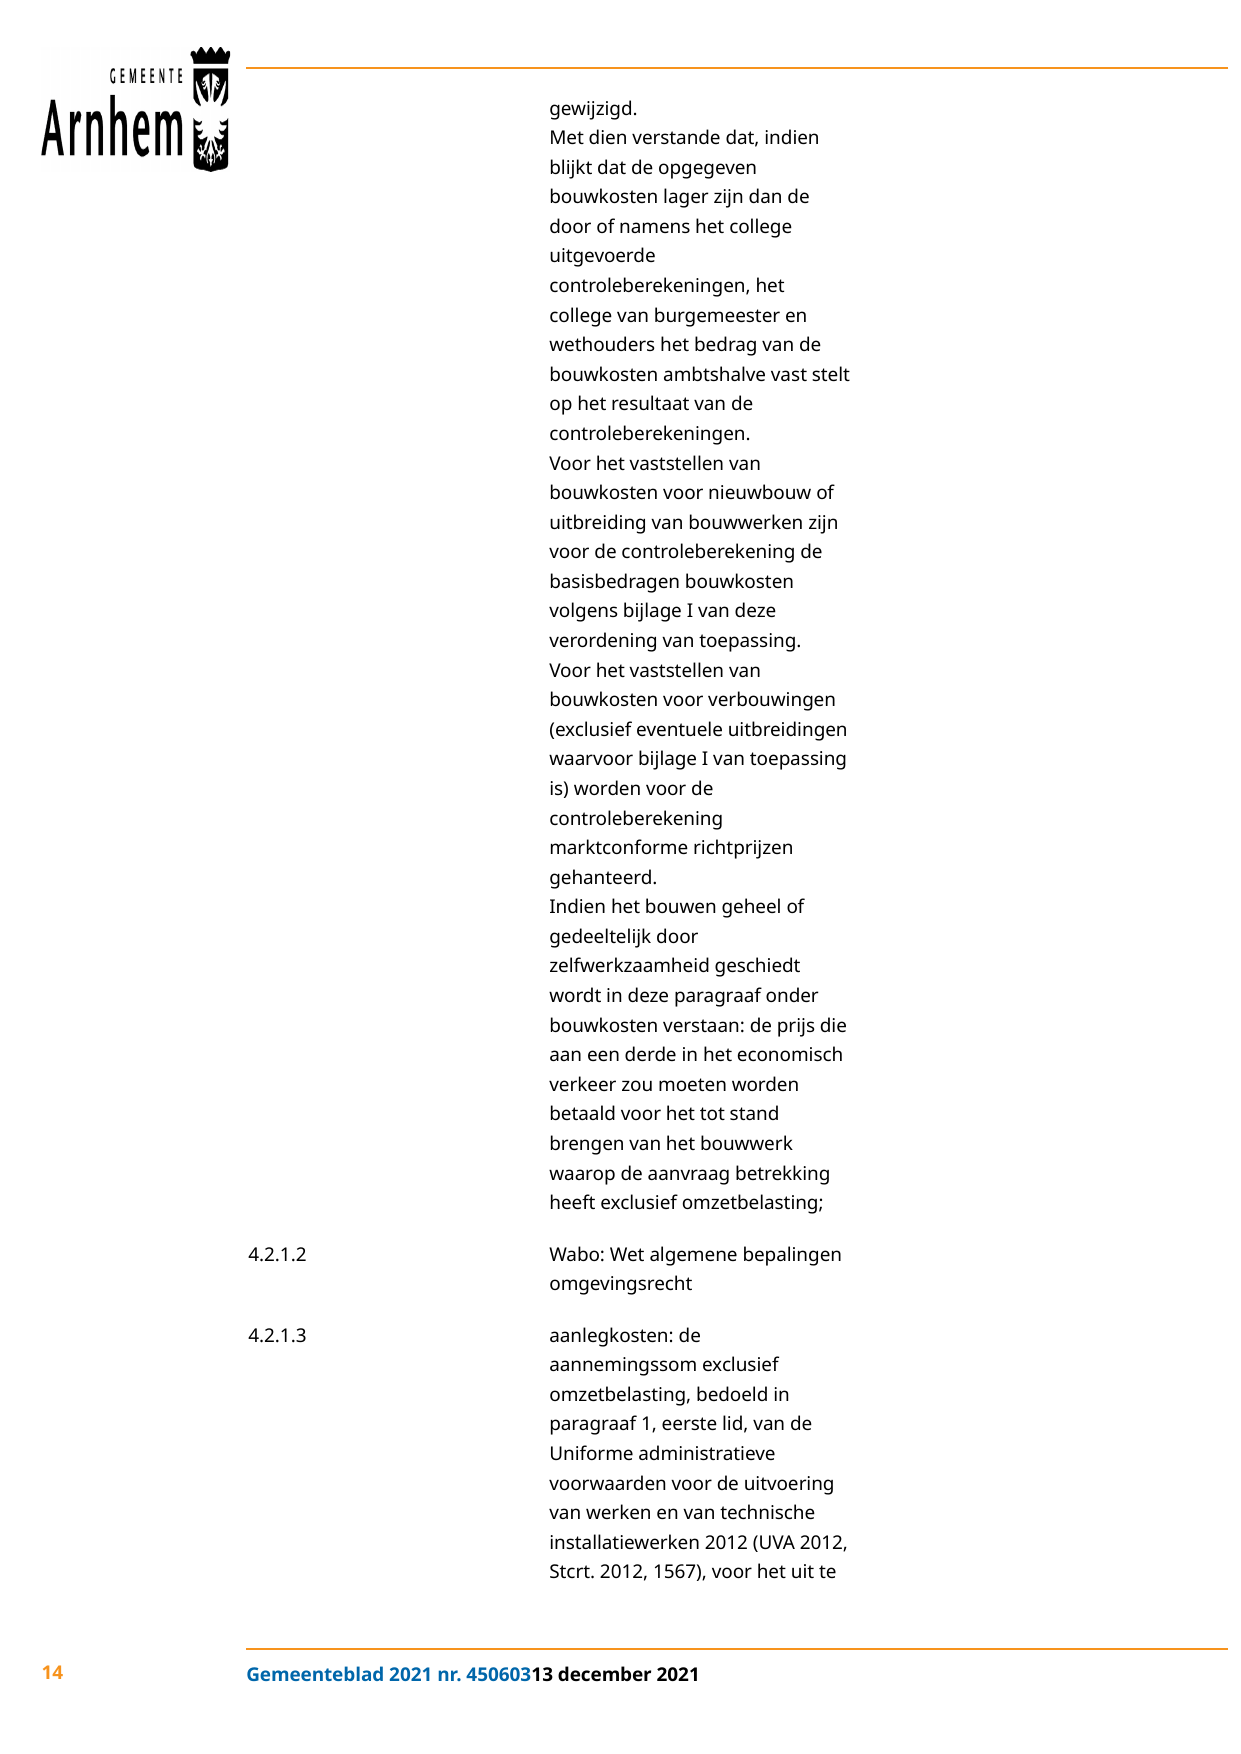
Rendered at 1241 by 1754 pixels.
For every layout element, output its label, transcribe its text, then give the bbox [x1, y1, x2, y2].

table_cell [850, 1322, 1152, 1584]
table_cell [850, 1241, 1152, 1296]
table_cell 4.2.1.2 [248, 1241, 549, 1296]
table_cell [850, 1215, 1152, 1241]
table_cell [248, 1215, 549, 1241]
table_cell [850, 95, 1152, 1215]
table_cell [248, 95, 549, 1215]
table_cell Wabo: Wet algemene bepalingen omgevingsrecht [549, 1241, 850, 1296]
table_cell [248, 1296, 549, 1322]
picture [41, 47, 231, 172]
table_cell gewijzigd. Met dien verstande dat, indien blijkt dat de opgegeven bouwkosten lager zijn dan de door of namens het college uitgevoerde controleberekeningen, het college van burgemeester en wethouders het bedrag van de bouwkosten ambtshalve vast stelt op het resultaat van de controleberekeningen. Voor het vaststellen van bouwkosten voor nieuwbouw of uitbreiding van bouwwerken zijn voor de controleberekening de basisbedragen bouwkosten volgens bijlage I van deze verordening van toepassing. Voor het vaststellen van bouwkosten voor verbouwingen (exclusief eventuele uitbreidingen waarvoor bijlage I van toepassing is) worden voor de controleberekening marktconforme richtprijzen gehanteerd. Indien het bouwen geheel of gedeeltelijk door zelfwerkzaamheid geschiedt wordt in deze paragraaf onder bouwkosten verstaan: de prijs die aan een derde in het economisch verkeer zou moeten worden betaald voor het tot stand brengen van het bouwwerk waarop de aanvraag betrekking heeft exclusief omzetbelasting; [549, 95, 850, 1215]
table_cell [850, 1296, 1152, 1322]
table_cell [549, 1296, 850, 1322]
table_cell 4.2.1.3 [248, 1322, 549, 1584]
table_cell [549, 1215, 850, 1241]
table_cell aanlegkosten: de aannemingssom exclusief omzetbelasting, bedoeld in paragraaf 1, eerste lid, van de Uniforme administratieve voorwaarden voor de uitvoering van werken en van technische installatiewerken 2012 (UVA 2012, Stcrt. 2012, 1567), voor het uit te [549, 1322, 850, 1584]
